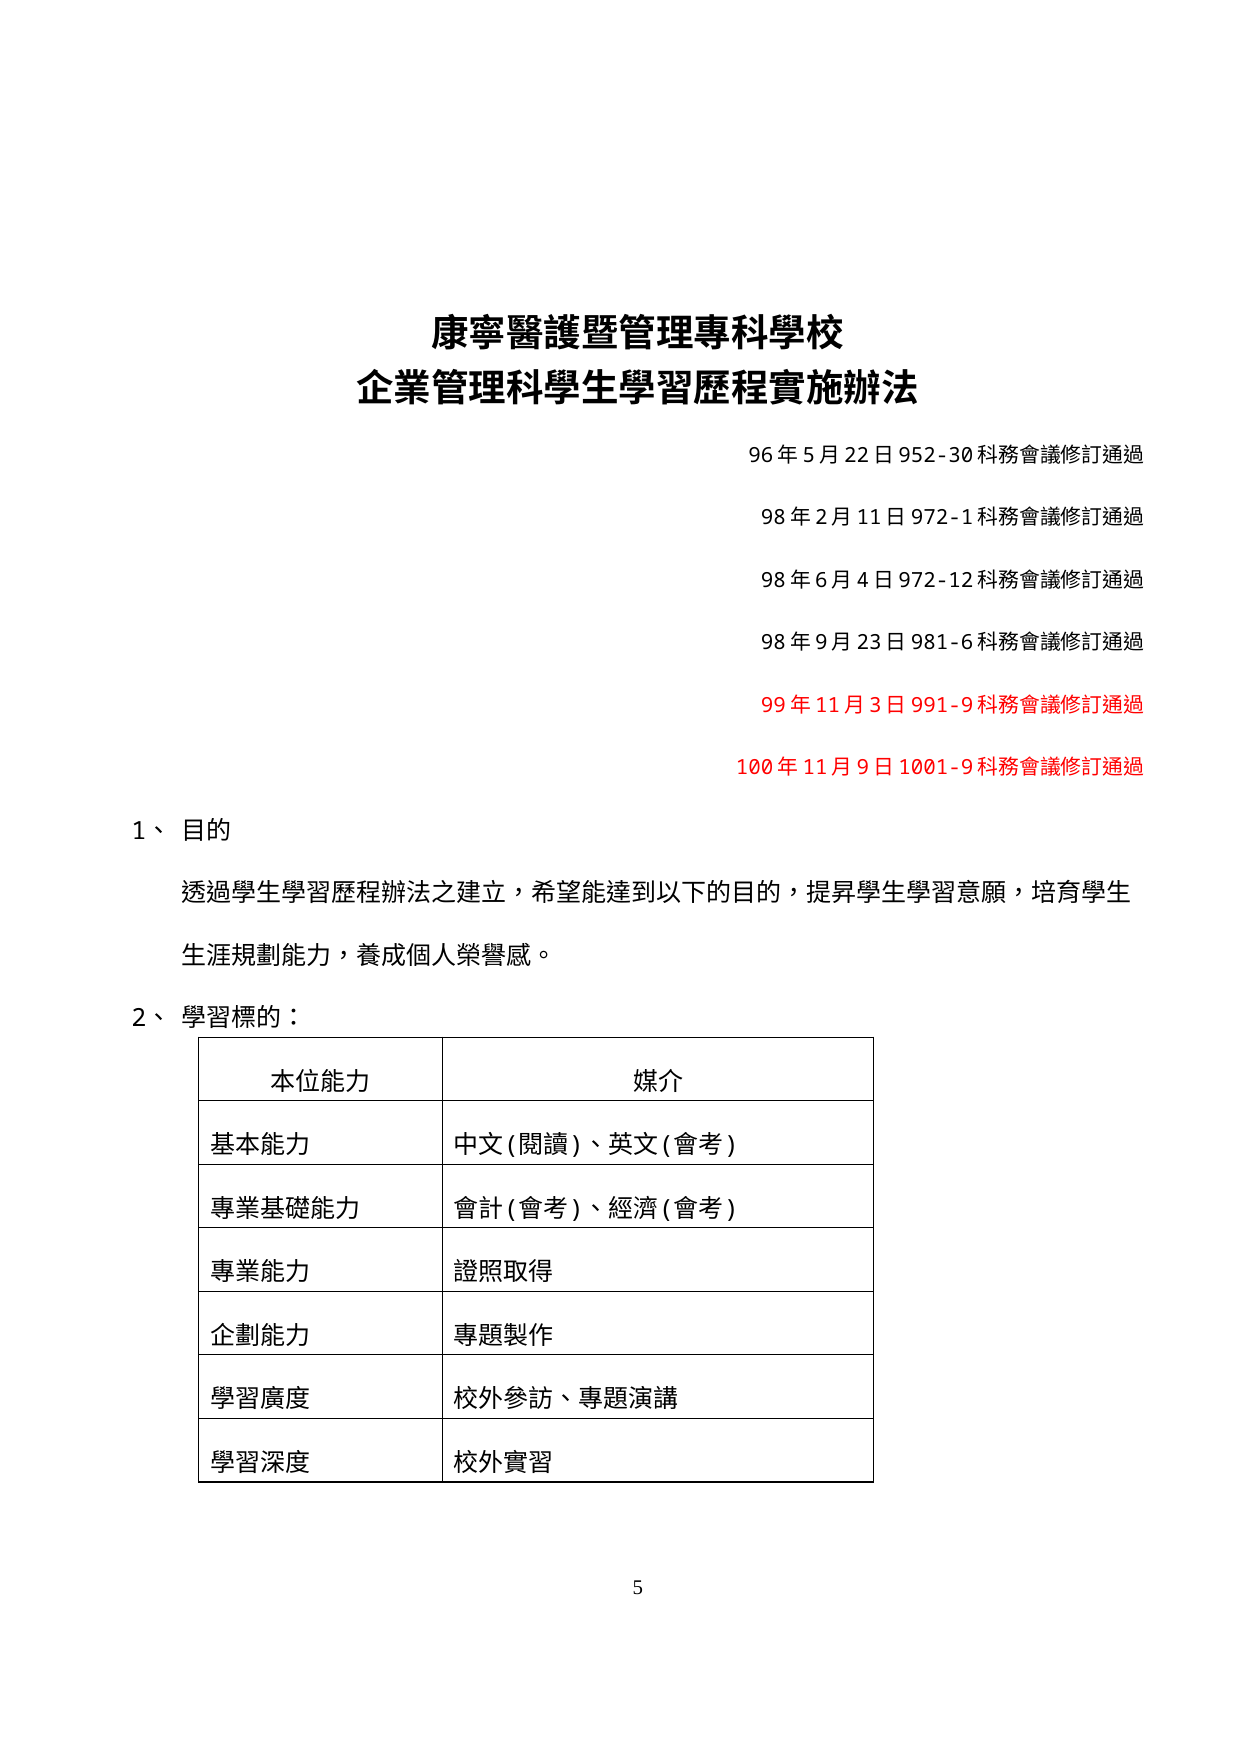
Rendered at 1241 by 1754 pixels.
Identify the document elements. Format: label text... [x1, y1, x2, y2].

table_cell 基本能力 [199, 1101, 442, 1164]
text 99年11月3日991-9科務會議修訂通過 [181, 662, 1144, 724]
table_cell 校外參訪、專題演講 [443, 1355, 873, 1418]
text 96年5月22日952-30科務會議修訂通過 [181, 412, 1144, 474]
table_cell 中文(閱讀)、英文(會考) [443, 1101, 873, 1164]
table_cell 校外實習 [443, 1419, 873, 1481]
table_cell 專業能力 [199, 1228, 442, 1291]
table_cell 專題製作 [443, 1292, 873, 1354]
table_cell 學習廣度 [199, 1355, 442, 1418]
text 98年9月23日981-6科務會議修訂通過 [181, 599, 1144, 662]
table_header 媒介 [443, 1038, 873, 1100]
list 學習標的： [131, 974, 1144, 1037]
text 100年11月9日1001-9科務會議修訂通過 [181, 724, 1144, 787]
list 目的 [131, 787, 1144, 849]
table_cell 學習深度 [199, 1419, 442, 1481]
table_cell 專業基礎能力 [199, 1165, 442, 1227]
text 98年6月4日972-12科務會議修訂通過 [181, 537, 1144, 599]
table_cell 企劃能力 [199, 1292, 442, 1354]
table_cell 會計(會考)、經濟(會考) [443, 1165, 873, 1227]
text 康寧醫護暨管理專科學校 [131, 303, 1144, 357]
text 企業管理科學生學習歷程實施辦法 [131, 357, 1144, 412]
text 98年2月11日972-1科務會議修訂通過 [181, 474, 1144, 537]
table_header 本位能力 [199, 1038, 442, 1100]
table_cell 證照取得 [443, 1228, 873, 1291]
text 透過學生學習歷程辦法之建立，希望能達到以下的目的，提昇學生學習意願，培育學生生涯規劃能力，養成個人榮譽感。 [181, 849, 1144, 974]
